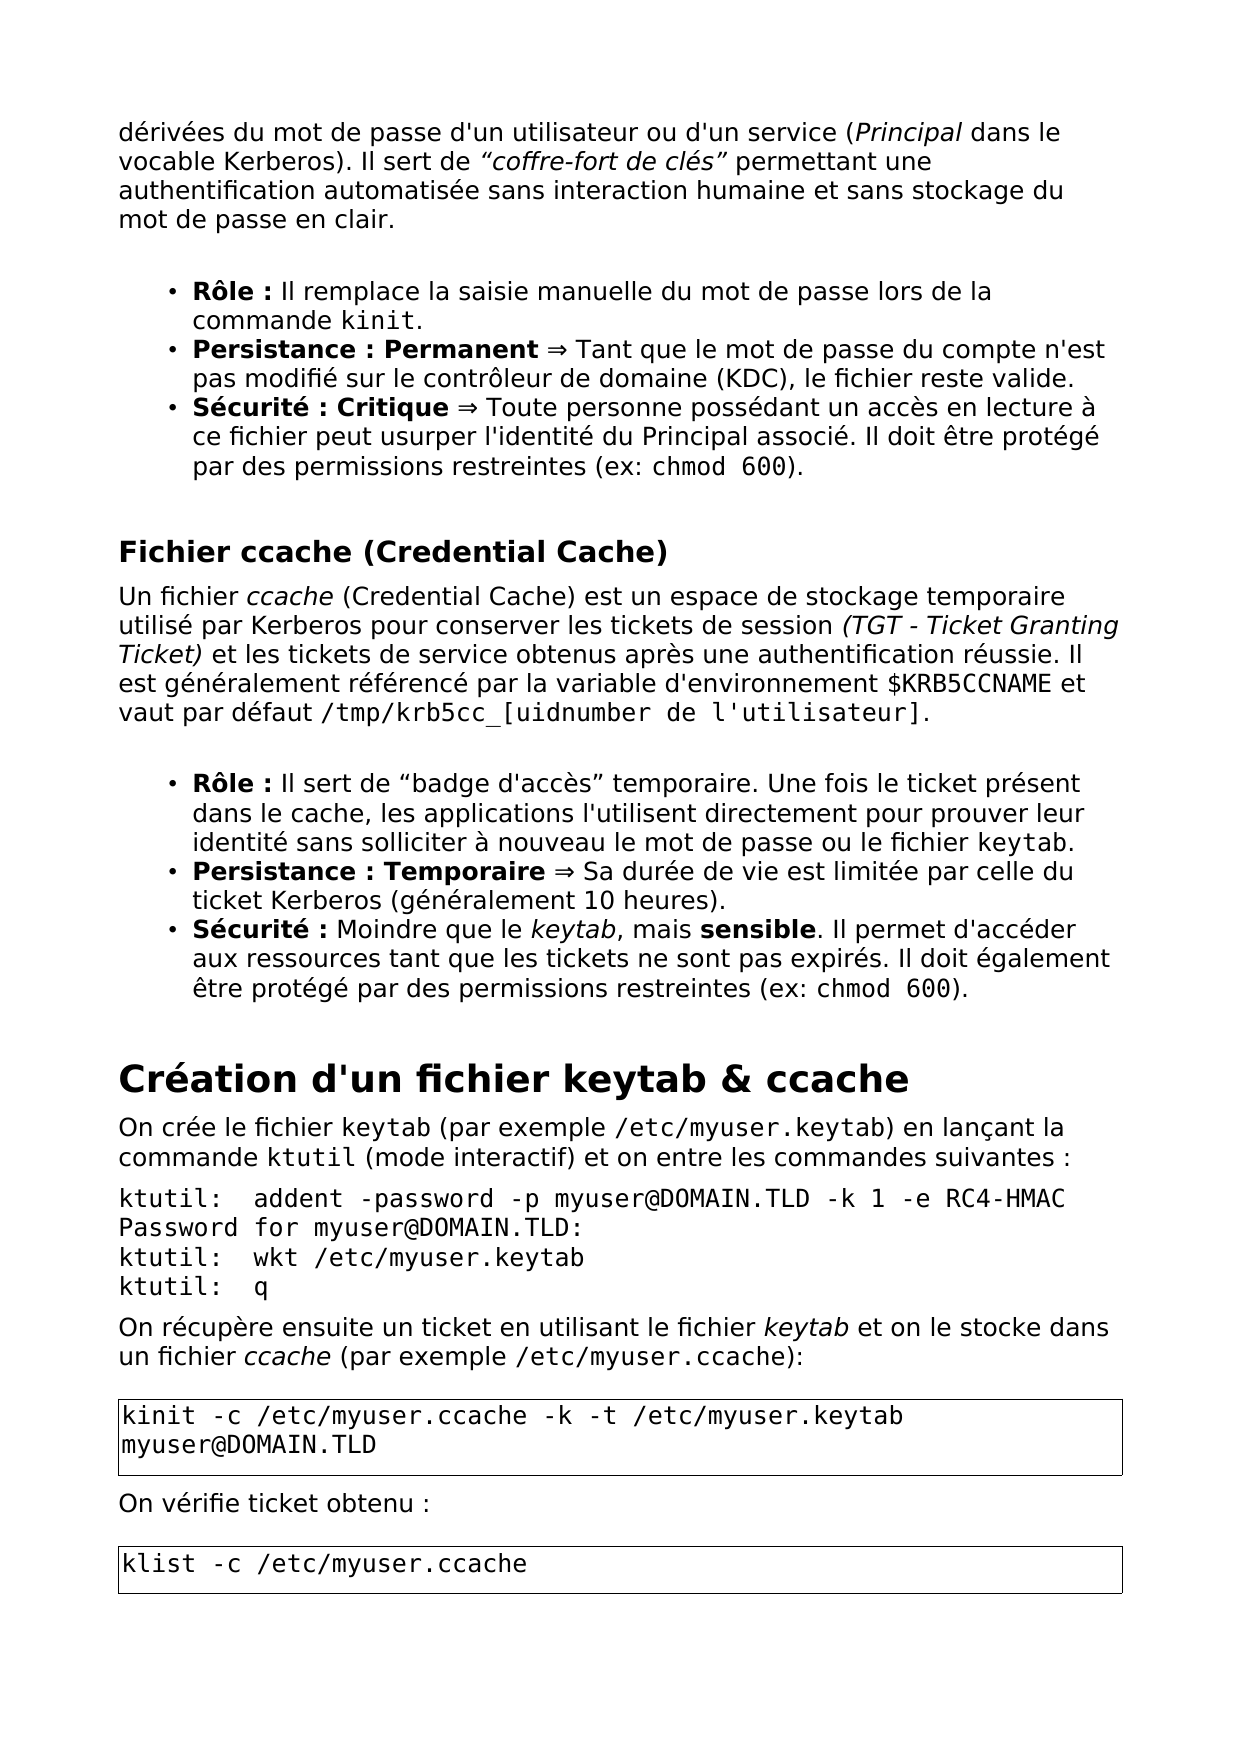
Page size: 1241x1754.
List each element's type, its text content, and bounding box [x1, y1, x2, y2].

list Rôle : Il remplace la saisie manuelle du mot de passe lors de la commande kinit. [177, 277, 1122, 335]
list Sécurité : Critique ⇒ Toute personne possédant un accès en lecture à ce fichier peut usurper l'identité du Principal associé. Il doit être protégé par des permissions restreintes (ex: chmod 600). [177, 393, 1122, 481]
list Persistance : Temporaire ⇒ Sa durée de vie est limitée par celle du ticket Kerberos (généralement 10 heures). [177, 857, 1122, 916]
subtitle Création d'un fichier keytab & ccache [118, 1057, 1122, 1101]
text Un fichier ccache (Credential Cache) est un espace de stockage temporaire utilisé par Kerberos pour conserver les tickets de session (TGT - Ticket Granting Ticket) et les tickets de service obtenus après une authentification réussie. Il est généralement référencé par la variable d'environnement $KRB5CCNAME et vaut par défaut /tmp/krb5cc_[uidnumber de l'utilisateur]. [118, 582, 1122, 728]
text On vérifie ticket obtenu : [118, 1489, 1122, 1519]
text On crée le fichier keytab (par exemple /etc/myuser.keytab) en lançant la commande ktutil (mode interactif) et on entre les commandes suivantes : [118, 1114, 1122, 1172]
table_header klist -c /etc/myuser.ccache [119, 1547, 1122, 1593]
table_header kinit -c /etc/myuser.ccache -k -t /etc/myuser.keytab myuser@DOMAIN.TLD [119, 1400, 1122, 1474]
list Persistance : Permanent ⇒ Tant que le mot de passe du compte n'est pas modifié sur le contrôleur de domaine (KDC), le fichier reste valide. [177, 335, 1122, 393]
text ktutil: addent -password -p myuser@DOMAIN.TLD -k 1 -e RC4-HMAC Password for myuser@DOMAIN.TLD: ktutil: wkt /etc/myuser.keytab ktutil: q [118, 1184, 1122, 1301]
list Rôle : Il sert de “badge d'accès” temporaire. Une fois le ticket présent dans le cache, les applications l'utilisent directement pour prouver leur identité sans solliciter à nouveau le mot de passe ou le fichier keytab. [177, 770, 1122, 857]
text dérivées du mot de passe d'un utilisateur ou d'un service (Principal dans le vocable Kerberos). Il sert de “coffre-fort de clés” permettant une authentification automatisée sans interaction humaine et sans stockage du mot de passe en clair. [118, 118, 1122, 235]
text On récupère ensuite un ticket en utilisant le fichier keytab et on le stocke dans un fichier ccache (par exemple /etc/myuser.ccache): [118, 1313, 1122, 1371]
subtitle Fichier ccache (Credential Cache) [118, 535, 1122, 569]
list Sécurité : Moindre que le keytab, mais sensible. Il permet d'accéder aux ressources tant que les tickets ne sont pas expirés. Il doit également être protégé par des permissions restreintes (ex: chmod 600). [177, 916, 1122, 1003]
